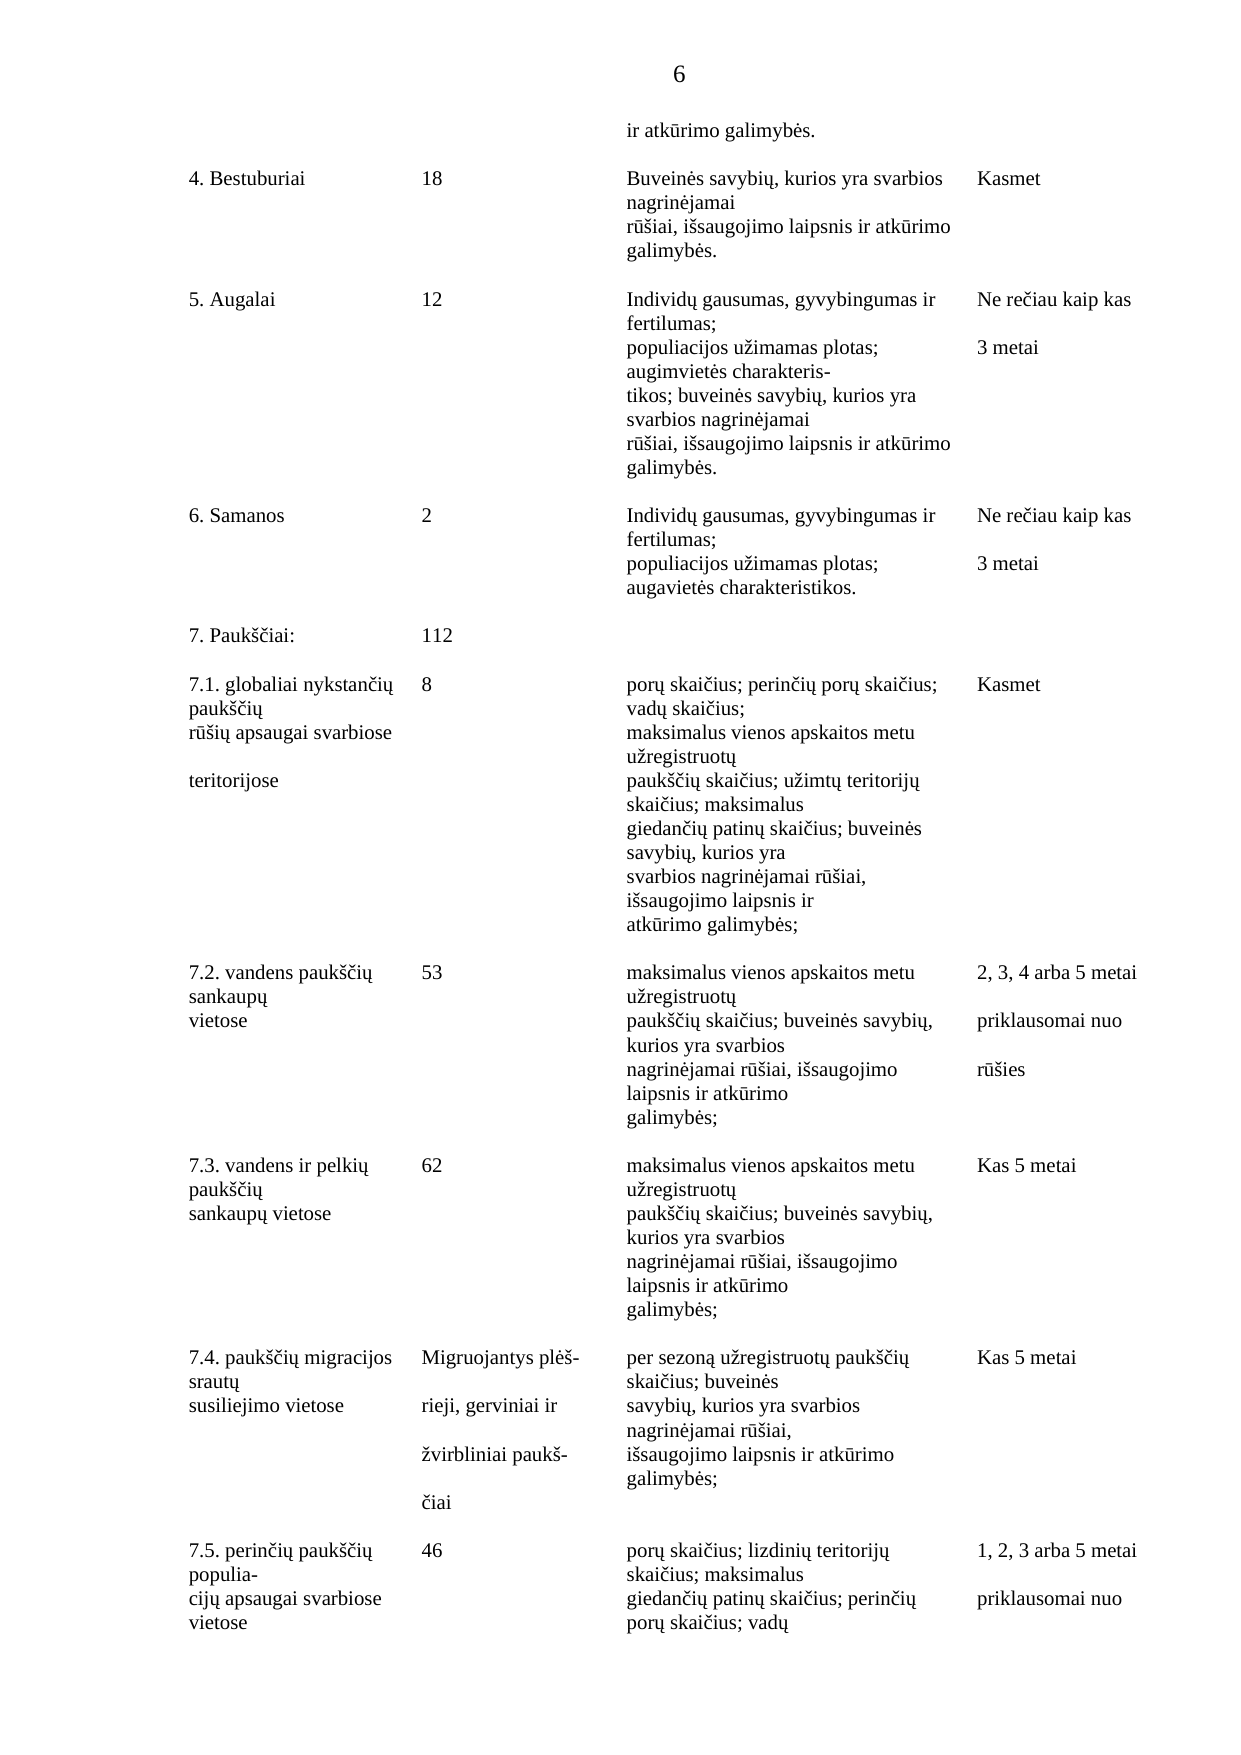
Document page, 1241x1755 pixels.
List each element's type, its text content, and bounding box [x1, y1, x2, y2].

table_cell [966, 599, 1181, 623]
table_cell [615, 263, 966, 287]
table_cell 8 [410, 672, 615, 720]
table_cell [177, 912, 410, 936]
table_cell priklausomai nuo [966, 1009, 1181, 1057]
table_cell 2, 3, 4 arba 5 metai [966, 960, 1181, 1008]
table_cell [966, 720, 1181, 768]
table_cell maksimalus vienos apskaitos metu užregistruotų [615, 720, 966, 768]
table_cell [966, 1394, 1181, 1442]
table_cell ir atkūrimo galimybės. [615, 118, 966, 142]
table_cell [410, 1201, 615, 1249]
table_cell paukščių skaičius; buveinės savybių, kurios yra svarbios [615, 1009, 966, 1057]
table_cell [615, 936, 966, 960]
table_cell [410, 720, 615, 768]
table_cell [177, 1105, 410, 1129]
table_cell [177, 479, 410, 503]
table_cell 5. Augalai [177, 287, 410, 335]
table_cell [410, 551, 615, 599]
table_cell [966, 263, 1181, 287]
table_cell [966, 431, 1181, 479]
table_cell rūšiai, išsaugojimo laipsnis ir atkūrimo galimybės. [615, 214, 966, 262]
table_cell [615, 1129, 966, 1153]
table_cell [410, 431, 615, 479]
table_cell 46 [410, 1538, 615, 1586]
table_cell [966, 1105, 1181, 1129]
table_cell [177, 335, 410, 383]
table_cell giedančių patinų skaičius; perinčių porų skaičius; vadų [615, 1586, 966, 1634]
table_cell [410, 1321, 615, 1345]
table_cell [177, 551, 410, 599]
table_cell [177, 599, 410, 623]
table_cell [410, 648, 615, 672]
table_cell rieji, gerviniai ir [410, 1394, 615, 1442]
table_cell [966, 768, 1181, 816]
table_cell [410, 912, 615, 936]
table_cell teritorijose [177, 768, 410, 816]
table_cell [410, 335, 615, 383]
table_cell Individų gausumas, gyvybingumas ir fertilumas; [615, 287, 966, 335]
table_cell [966, 479, 1181, 503]
table_cell [966, 648, 1181, 672]
table_cell [966, 624, 1181, 647]
table_cell [410, 1009, 615, 1057]
table_cell 6. Samanos [177, 503, 410, 551]
table_cell čiai [410, 1490, 615, 1514]
table_cell 53 [410, 960, 615, 1008]
table_cell [410, 142, 615, 166]
table_cell Ne rečiau kaip kas [966, 503, 1181, 551]
table_cell Buveinės savybių, kurios yra svarbios nagrinėjamai [615, 166, 966, 214]
table_cell [177, 648, 410, 672]
table_cell [615, 142, 966, 166]
table_cell [615, 599, 966, 623]
table_cell 112 [410, 624, 615, 647]
table_cell galimybės; [615, 1105, 966, 1129]
table_cell [615, 648, 966, 672]
table_cell [410, 214, 615, 262]
table_cell [615, 1321, 966, 1345]
table_cell [177, 118, 410, 142]
table_cell [966, 1321, 1181, 1345]
table_cell paukščių skaičius; buveinės savybių, kurios yra svarbios [615, 1201, 966, 1249]
table_cell porų skaičius; lizdinių teritorijų skaičius; maksimalus [615, 1538, 966, 1586]
table_cell [177, 1297, 410, 1321]
table_cell [615, 624, 966, 647]
table_cell Kasmet [966, 672, 1181, 720]
table_cell giedančių patinų skaičius; buveinės savybių, kurios yra [615, 816, 966, 864]
table_cell [966, 383, 1181, 431]
table_cell [410, 1586, 615, 1634]
table_cell Kas 5 metai [966, 1345, 1181, 1393]
table_cell 18 [410, 166, 615, 214]
table_cell Kas 5 metai [966, 1153, 1181, 1201]
table_cell rūšių apsaugai svarbiose [177, 720, 410, 768]
table_cell vietose [177, 1009, 410, 1057]
table_cell savybių, kurios yra svarbios nagrinėjamai rūšiai, [615, 1394, 966, 1442]
table_cell Migruojantys plėš- [410, 1345, 615, 1393]
table_cell [410, 1249, 615, 1297]
table_cell [177, 1129, 410, 1153]
table_cell rūšies [966, 1057, 1181, 1105]
table_cell [410, 768, 615, 816]
table_cell [966, 214, 1181, 262]
table_cell 4. Bestuburiai [177, 166, 410, 214]
table_cell [615, 479, 966, 503]
table_cell [177, 816, 410, 864]
table_cell tikos; buveinės savybių, kurios yra svarbios nagrinėjamai [615, 383, 966, 431]
table_cell [410, 936, 615, 960]
table_cell [966, 1129, 1181, 1153]
table_cell populiacijos užimamas plotas; augimvietės charakteris- [615, 335, 966, 383]
table_cell [177, 263, 410, 287]
table_cell 7. Paukščiai: [177, 624, 410, 647]
table_cell [966, 1514, 1181, 1538]
table_cell priklausomai nuo [966, 1586, 1181, 1634]
table_cell [177, 864, 410, 912]
table_cell [410, 599, 615, 623]
table_cell 7.5. perinčių paukščių populia- [177, 1538, 410, 1586]
table_cell [410, 1514, 615, 1538]
table_cell Individų gausumas, gyvybingumas ir fertilumas; [615, 503, 966, 551]
table_cell populiacijos užimamas plotas; augavietės charakteristikos. [615, 551, 966, 599]
table_cell [966, 816, 1181, 864]
table_cell [177, 1249, 410, 1297]
table_cell [177, 431, 410, 479]
table_cell nagrinėjamai rūšiai, išsaugojimo laipsnis ir atkūrimo [615, 1249, 966, 1297]
table_cell [615, 1490, 966, 1514]
table_cell paukščių skaičius; užimtų teritorijų skaičius; maksimalus [615, 768, 966, 816]
table_cell porų skaičius; perinčių porų skaičius; vadų skaičius; [615, 672, 966, 720]
table_cell 7.4. paukščių migracijos srautų [177, 1345, 410, 1393]
table_cell [410, 118, 615, 142]
table_cell [177, 1057, 410, 1105]
table_cell 3 metai [966, 551, 1181, 599]
table_cell 7.1. globaliai nykstančių paukščių [177, 672, 410, 720]
table_cell atkūrimo galimybės; [615, 912, 966, 936]
table_cell [177, 383, 410, 431]
table_cell [966, 1201, 1181, 1249]
table_cell [177, 1514, 410, 1538]
table_cell susiliejimo vietose [177, 1394, 410, 1442]
table_cell 3 metai [966, 335, 1181, 383]
table_cell [966, 912, 1181, 936]
table_cell [410, 1057, 615, 1105]
table_cell svarbios nagrinėjamai rūšiai, išsaugojimo laipsnis ir [615, 864, 966, 912]
table_cell cijų apsaugai svarbiose vietose [177, 1586, 410, 1634]
table_cell [177, 1321, 410, 1345]
table_cell [966, 1249, 1181, 1297]
table_cell 1, 2, 3 arba 5 metai [966, 1538, 1181, 1586]
table_cell [177, 936, 410, 960]
table_cell 7.3. vandens ir pelkių paukščių [177, 1153, 410, 1201]
table_cell sankaupų vietose [177, 1201, 410, 1249]
table_cell 12 [410, 287, 615, 335]
table_cell [966, 1490, 1181, 1514]
table_cell galimybės; [615, 1297, 966, 1321]
table_cell [615, 1514, 966, 1538]
table_cell [966, 1442, 1181, 1490]
table_cell maksimalus vienos apskaitos metu užregistruotų [615, 960, 966, 1008]
table_cell [966, 864, 1181, 912]
table_cell [177, 1442, 410, 1490]
table_cell [410, 1105, 615, 1129]
table_cell Kasmet [966, 166, 1181, 214]
table_cell žvirbliniai paukš- [410, 1442, 615, 1490]
table_cell [410, 816, 615, 864]
table_cell [410, 383, 615, 431]
table_cell nagrinėjamai rūšiai, išsaugojimo laipsnis ir atkūrimo [615, 1057, 966, 1105]
table_cell [966, 936, 1181, 960]
table_cell rūšiai, išsaugojimo laipsnis ir atkūrimo galimybės. [615, 431, 966, 479]
table_cell [410, 263, 615, 287]
table_cell 7.2. vandens paukščių sankaupų [177, 960, 410, 1008]
table_cell 2 [410, 503, 615, 551]
table_cell [410, 1297, 615, 1321]
table_cell Ne rečiau kaip kas [966, 287, 1181, 335]
table_cell 62 [410, 1153, 615, 1201]
table_cell išsaugojimo laipsnis ir atkūrimo galimybės; [615, 1442, 966, 1490]
table_cell per sezoną užregistruotų paukščių skaičius; buveinės [615, 1345, 966, 1393]
table_cell [410, 864, 615, 912]
table_cell [966, 118, 1181, 142]
table_cell [177, 214, 410, 262]
table_cell [410, 1129, 615, 1153]
table_cell [177, 1490, 410, 1514]
table_cell maksimalus vienos apskaitos metu užregistruotų [615, 1153, 966, 1201]
table_cell [410, 479, 615, 503]
table_cell [966, 142, 1181, 166]
table_cell [966, 1297, 1181, 1321]
table_cell [177, 142, 410, 166]
